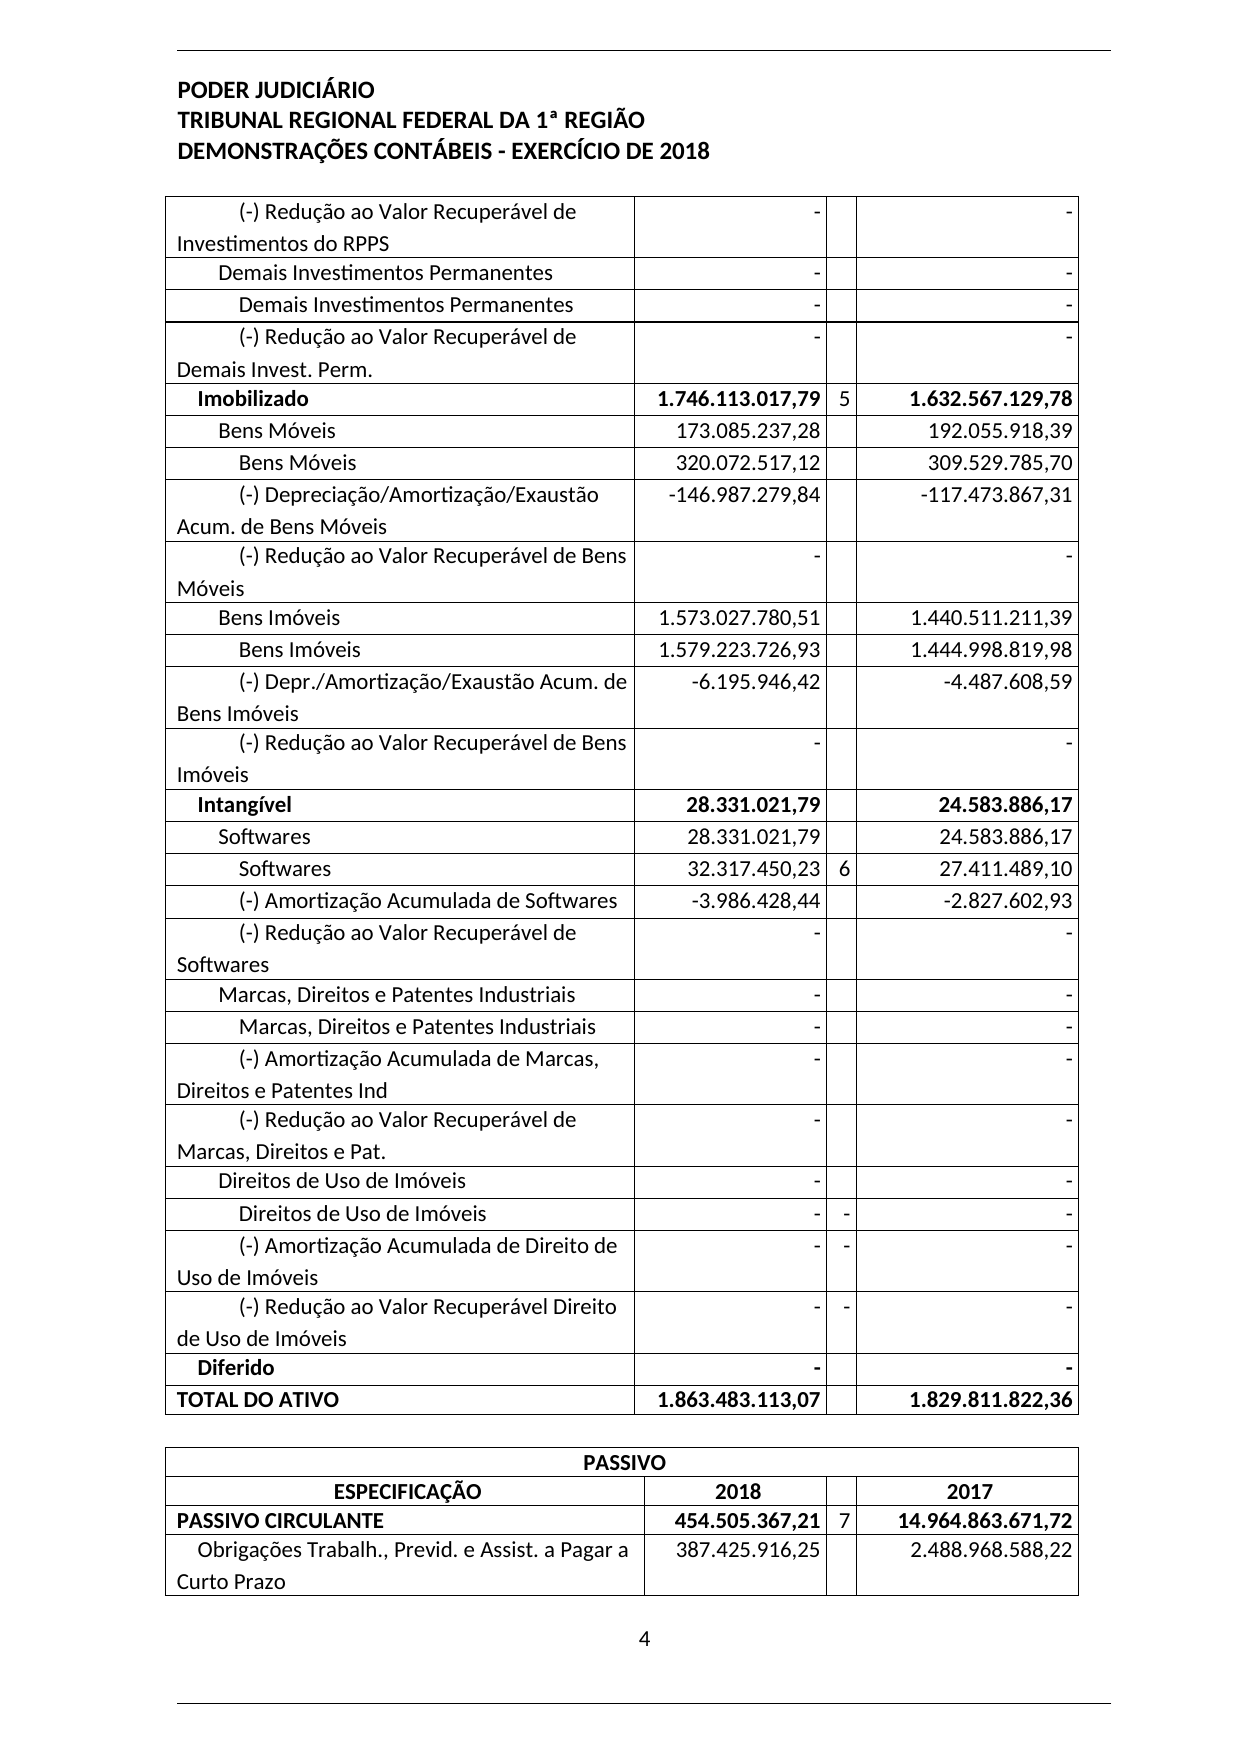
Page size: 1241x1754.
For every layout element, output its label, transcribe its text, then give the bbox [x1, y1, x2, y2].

table_cell - [635, 1012, 826, 1043]
table_cell [827, 790, 856, 821]
table_cell [827, 919, 856, 979]
table_cell [827, 886, 856, 917]
table_cell - [635, 919, 826, 979]
table_cell 309.529.785,70 [857, 448, 1078, 479]
table_cell Marcas, Direitos e Patentes Industriais [166, 980, 634, 1011]
table_cell [827, 635, 856, 666]
table_cell 2.488.968.588,22 [857, 1535, 1078, 1595]
table_cell Demais Investimentos Permanentes [166, 258, 634, 289]
table_cell - [857, 1354, 1078, 1384]
table_cell -146.987.279,84 [635, 480, 826, 541]
table_cell - [635, 1354, 826, 1384]
table_cell Softwares [166, 822, 634, 853]
table_cell [827, 1386, 856, 1414]
table_cell [827, 480, 856, 541]
table_cell 2017 [857, 1477, 1078, 1505]
table_cell - [857, 323, 1078, 383]
table_cell - [857, 1231, 1078, 1291]
table_cell ESPECIFICAÇÃO [166, 1477, 644, 1505]
table_cell - [635, 542, 826, 602]
table_cell Bens Móveis [166, 416, 634, 447]
table_cell Bens Móveis [166, 448, 634, 479]
table_cell 1.863.483.113,07 [635, 1386, 826, 1414]
table_cell (-) Redução ao Valor Recuperável de Bens Imóveis [166, 729, 634, 789]
table_cell 192.055.918,39 [857, 416, 1078, 447]
table_cell [827, 197, 856, 257]
table_cell 1.579.223.726,93 [635, 635, 826, 666]
table_cell 1.573.027.780,51 [635, 603, 826, 634]
table_cell (-) Amortização Acumulada de Direito de Uso de Imóveis [166, 1231, 634, 1291]
table_cell -2.827.602,93 [857, 886, 1078, 917]
table_cell -3.986.428,44 [635, 886, 826, 917]
table_cell - [635, 1167, 826, 1198]
table_cell Marcas, Direitos e Patentes Industriais [166, 1012, 634, 1043]
table_cell - [635, 729, 826, 789]
table_cell [827, 448, 856, 479]
table_cell [827, 1535, 856, 1595]
table_cell [827, 980, 856, 1011]
table_cell - [635, 290, 826, 321]
table_cell [827, 729, 856, 789]
table_cell - [857, 1199, 1078, 1230]
table_cell Imobilizado [166, 384, 634, 415]
table_cell - [635, 1105, 826, 1166]
table_cell [827, 1105, 856, 1166]
table_cell PASSIVO CIRCULANTE [166, 1506, 644, 1534]
table_cell 1.632.567.129,78 [857, 384, 1078, 415]
table_cell Direitos de Uso de Imóveis [166, 1199, 634, 1230]
table_cell - [827, 1292, 856, 1352]
table_cell - [635, 258, 826, 289]
table_cell (-) Redução ao Valor Recuperável de Demais Invest. Perm. [166, 323, 634, 383]
table_cell - [857, 729, 1078, 789]
table_cell Diferido [166, 1354, 634, 1384]
table_cell (-) Depr./Amortização/Exaustão Acum. de Bens Imóveis [166, 667, 634, 727]
table_cell 2018 [645, 1477, 826, 1505]
table_cell [827, 1167, 856, 1198]
table_cell -117.473.867,31 [857, 480, 1078, 541]
table_cell Softwares [166, 854, 634, 885]
table_cell - [635, 323, 826, 383]
table_cell - [635, 1199, 826, 1230]
table_cell 1.829.811.822,36 [857, 1386, 1078, 1414]
table_cell Direitos de Uso de Imóveis [166, 1167, 634, 1198]
table_cell Obrigações Trabalh., Previd. e Assist. a Pagar a Curto Prazo [166, 1535, 644, 1595]
table_cell - [857, 919, 1078, 979]
table_cell 454.505.367,21 [645, 1506, 826, 1534]
table_cell 24.583.886,17 [857, 822, 1078, 853]
table_cell 320.072.517,12 [635, 448, 826, 479]
table_cell 1.444.998.819,98 [857, 635, 1078, 666]
table_cell [827, 1354, 856, 1384]
table_cell -4.487.608,59 [857, 667, 1078, 727]
table_cell - [635, 197, 826, 257]
table_cell [827, 290, 856, 321]
table_cell - [827, 1199, 856, 1230]
table_cell [827, 822, 856, 853]
table_cell - [857, 258, 1078, 289]
table_cell 5 [827, 384, 856, 415]
table_cell - [857, 542, 1078, 602]
table_cell - [635, 1292, 826, 1352]
table_cell - [827, 1231, 856, 1291]
table_cell 28.331.021,79 [635, 790, 826, 821]
table_cell -6.195.946,42 [635, 667, 826, 727]
table_cell - [857, 1292, 1078, 1352]
table_cell [827, 603, 856, 634]
table_cell (-) Amortização Acumulada de Softwares [166, 886, 634, 917]
table_cell [827, 1012, 856, 1043]
table_cell - [635, 1044, 826, 1104]
table_cell [827, 667, 856, 727]
table_cell - [857, 290, 1078, 321]
table_cell - [857, 197, 1078, 257]
table_cell Bens Imóveis [166, 603, 634, 634]
table_cell Bens Imóveis [166, 635, 634, 666]
table_cell 1.746.113.017,79 [635, 384, 826, 415]
table_cell (-) Amortização Acumulada de Marcas, Direitos e Patentes Ind [166, 1044, 634, 1104]
table_cell 32.317.450,23 [635, 854, 826, 885]
table_cell [827, 1477, 856, 1505]
table_cell (-) Redução ao Valor Recuperável Direito de Uso de Imóveis [166, 1292, 634, 1352]
table_cell 14.964.863.671,72 [857, 1506, 1078, 1534]
table_cell Intangível [166, 790, 634, 821]
table_cell [827, 1044, 856, 1104]
table_cell - [635, 1231, 826, 1291]
table_cell (-) Redução ao Valor Recuperável de Investimentos do RPPS [166, 197, 634, 257]
table_cell - [857, 1105, 1078, 1166]
table_cell TOTAL DO ATIVO [166, 1386, 634, 1414]
table_cell - [635, 980, 826, 1011]
table_cell - [857, 980, 1078, 1011]
table_cell (-) Redução ao Valor Recuperável de Marcas, Direitos e Pat. [166, 1105, 634, 1166]
table_cell [827, 416, 856, 447]
table_cell - [857, 1167, 1078, 1198]
table_cell 28.331.021,79 [635, 822, 826, 853]
table_cell [827, 542, 856, 602]
table_cell 27.411.489,10 [857, 854, 1078, 885]
table_cell - [857, 1044, 1078, 1104]
table_cell (-) Depreciação/Amortização/Exaustão Acum. de Bens Móveis [166, 480, 634, 541]
table_cell 6 [827, 854, 856, 885]
table_cell 173.085.237,28 [635, 416, 826, 447]
table_cell 7 [827, 1506, 856, 1534]
table_cell 387.425.916,25 [645, 1535, 826, 1595]
table_cell Demais Investimentos Permanentes [166, 290, 634, 321]
table_cell - [857, 1012, 1078, 1043]
table_cell (-) Redução ao Valor Recuperável de Softwares [166, 919, 634, 979]
table_header PASSIVO [166, 1448, 1078, 1476]
table_cell [827, 258, 856, 289]
table_cell 1.440.511.211,39 [857, 603, 1078, 634]
table_cell [827, 323, 856, 383]
table_cell 24.583.886,17 [857, 790, 1078, 821]
table_cell (-) Redução ao Valor Recuperável de Bens Móveis [166, 542, 634, 602]
